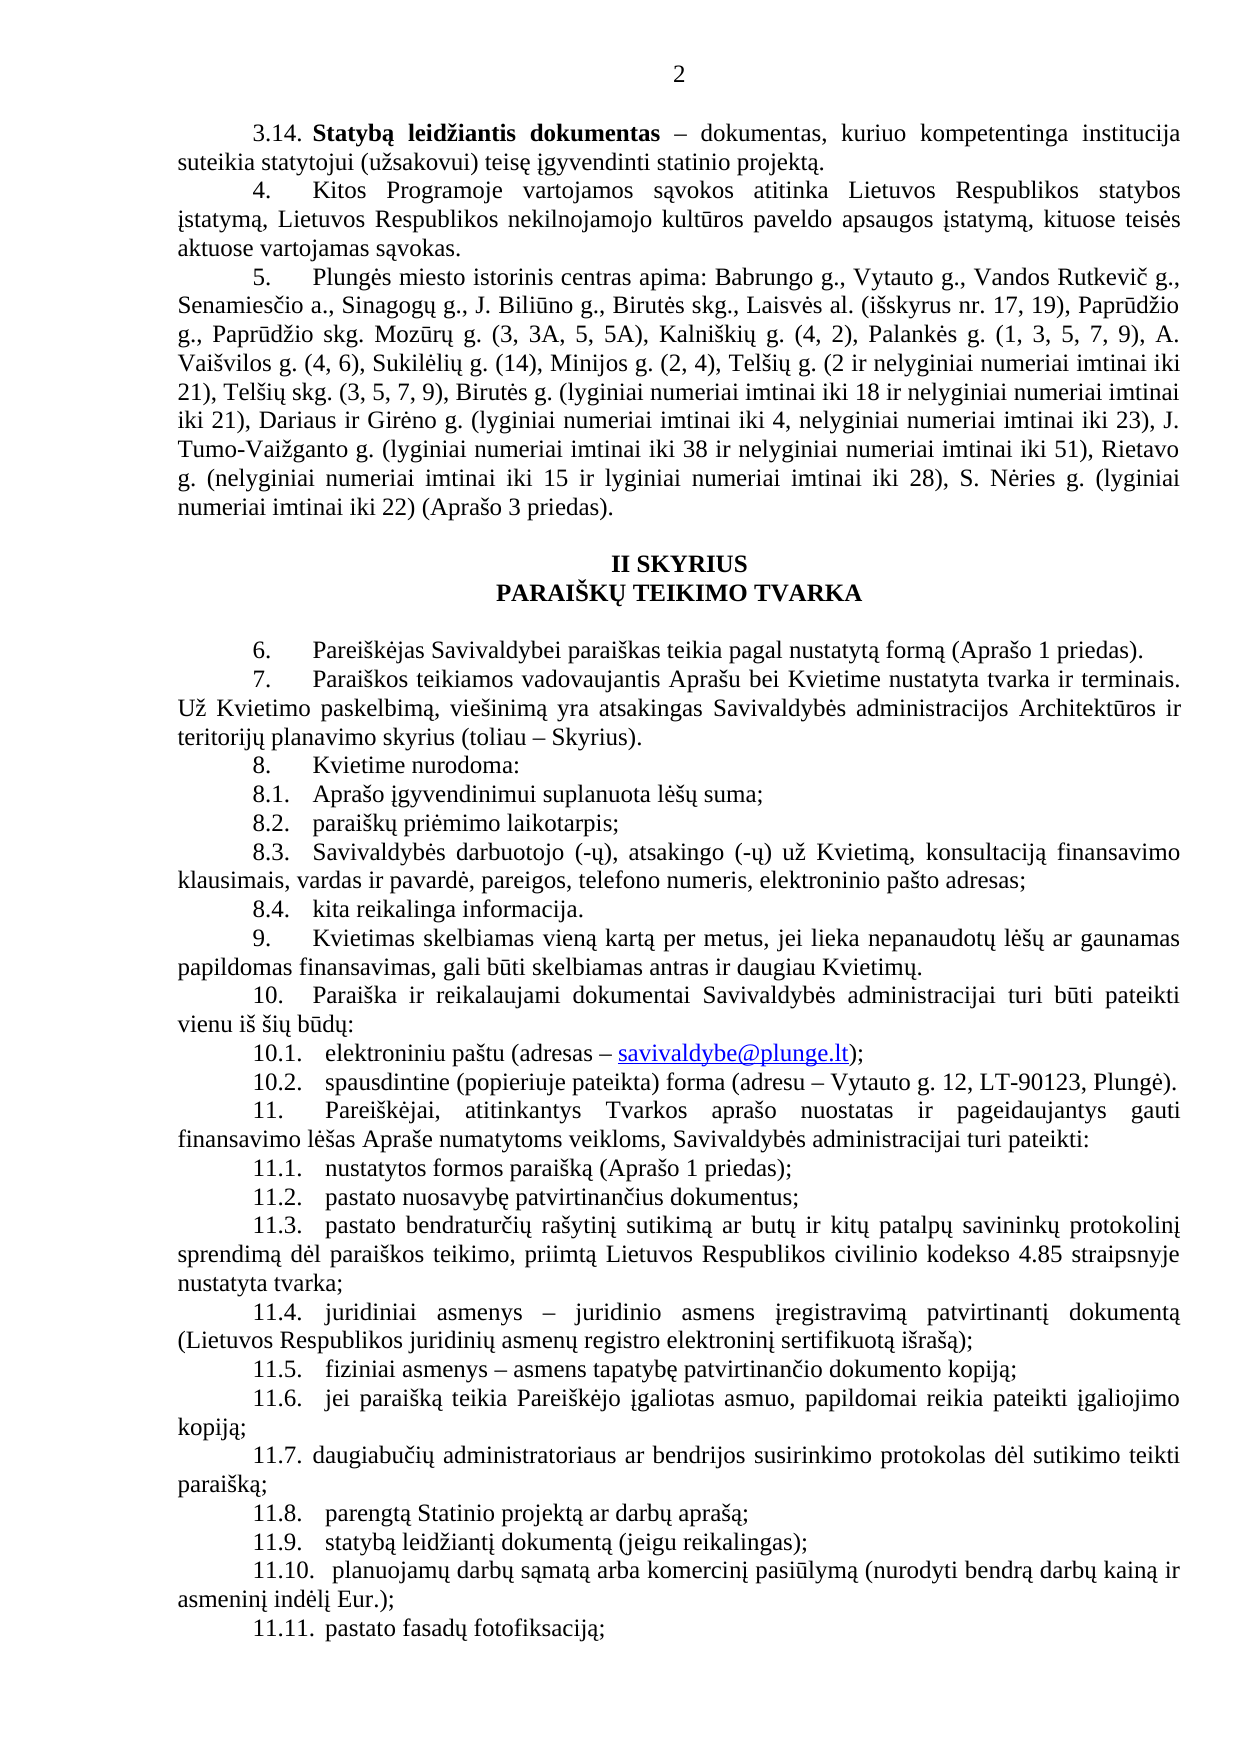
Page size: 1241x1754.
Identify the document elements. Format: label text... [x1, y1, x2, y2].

text 11.9. statybą leidžiantį dokumentą (jeigu reikalingas); [177, 1527, 1181, 1556]
text 6. Pareiškėjas Savivaldybei paraiškas teikia pagal nustatytą formą (Aprašo 1 priedas). [177, 636, 1181, 664]
text II SKYRIUS [177, 549, 1181, 578]
text 11.1. nustatytos formos paraišką (Aprašo 1 priedas); [177, 1153, 1181, 1182]
text 8.4. kita reikalinga informacija. [177, 894, 1181, 923]
text 11. Pareiškėjai, atitinkantys Tvarkos aprašo nuostatas ir pageidaujantys gauti finansavimo lėšas Apraše numatytoms veikloms, Savivaldybės administracijai turi pateikti: [177, 1096, 1181, 1153]
text 11.3. pastato bendraturčių rašytinį sutikimą ar butų ir kitų patalpų savininkų protokolinį sprendimą dėl paraiškos teikimo, priimtą Lietuvos Respublikos civilinio kodekso 4.85 straipsnyje nustatyta tvarka; [177, 1211, 1181, 1297]
text 11.6. jei paraišką teikia Pareiškėjo įgaliotas asmuo, papildomai reikia pateikti įgaliojimo kopiją; [177, 1383, 1181, 1441]
text 11.4. juridiniai asmenys – juridinio asmens įregistravimą patvirtinantį dokumentą (Lietuvos Respublikos juridinių asmenų registro elektroninį sertifikuotą išrašą); [177, 1297, 1181, 1354]
text 8. Kvietime nurodoma: [177, 751, 1181, 779]
text 8.2. paraiškų priėmimo laikotarpis; [177, 808, 1181, 837]
text 9. Kvietimas skelbiamas vieną kartą per metus, jei lieka nepanaudotų lėšų ar gaunamas papildomas finansavimas, gali būti skelbiamas antras ir daugiau Kvietimų. [177, 923, 1181, 981]
text 11.8. parengtą Statinio projektą ar darbų aprašą; [177, 1498, 1181, 1527]
text 10.2. spausdintine (popieriuje pateikta) forma (adresu – Vytauto g. 12, LT-90123, Plungė). [177, 1067, 1181, 1096]
text 11.2. pastato nuosavybę patvirtinančius dokumentus; [177, 1182, 1181, 1211]
text 4. Kitos Programoje vartojamos sąvokos atitinka Lietuvos Respublikos statybos įstatymą, Lietuvos Respublikos nekilnojamojo kultūros paveldo apsaugos įstatymą, kituose teisės aktuose vartojamas sąvokas. [177, 176, 1181, 262]
text 11.11. pastato fasadų fotofiksaciją; [177, 1613, 1181, 1642]
text 11.5. fiziniai asmenys – asmens tapatybę patvirtinančio dokumento kopiją; [177, 1354, 1181, 1383]
text 8.3. Savivaldybės darbuotojo (-ų), atsakingo (-ų) už Kvietimą, konsultaciją finansavimo klausimais, vardas ir pavardė, pareigos, telefono numeris, elektroninio pašto adresas; [177, 837, 1181, 894]
text 3.14. Statybą leidžiantis dokumentas – dokumentas, kuriuo kompetentinga institucija suteikia statytojui (užsakovui) teisę įgyvendinti statinio projektą. [177, 118, 1181, 176]
text 5. Plungės miesto istorinis centras apima: Babrungo g., Vytauto g., Vandos Rutkevič g., Senamiesčio a., Sinagogų g., J. Biliūno g., Birutės skg., Laisvės al. (išskyrus nr. 17, 19), Paprūdžio g., Paprūdžio skg. Mozūrų g. (3, 3A, 5, 5A), Kalniškių g. (4, 2), Palankės g. (1, 3, 5, 7, 9), A. Vaišvilos g. (4, 6), Sukilėlių g. (14), Minijos g. (2, 4), Telšių g. (2 ir nelyginiai numeriai imtinai iki 21), Telšių skg. (3, 5, 7, 9), Birutės g. (lyginiai numeriai imtinai iki 18 ir nelyginiai numeriai imtinai iki 21), Dariaus ir Girėno g. (lyginiai numeriai imtinai iki 4, nelyginiai numeriai imtinai iki 23), J. Tumo-Vaižganto g. (lyginiai numeriai imtinai iki 38 ir nelyginiai numeriai imtinai iki 51), Rietavo g. (nelyginiai numeriai imtinai iki 15 ir lyginiai numeriai imtinai iki 28), S. Nėries g. (lyginiai numeriai imtinai iki 22) (Aprašo 3 priedas). [177, 262, 1181, 521]
text 10. Paraiška ir reikalaujami dokumentai Savivaldybės administracijai turi būti pateikti vienu iš šių būdų: [177, 981, 1181, 1038]
text 10.1. elektroniniu paštu (adresas – savivaldybe@plunge.lt); [177, 1038, 1181, 1067]
text PARAIŠKŲ TEIKIMO TVARKA [177, 578, 1181, 607]
text 11.7. daugiabučių administratoriaus ar bendrijos susirinkimo protokolas dėl sutikimo teikti paraišką; [177, 1441, 1181, 1498]
text 7. Paraiškos teikiamos vadovaujantis Aprašu bei Kvietime nustatyta tvarka ir terminais. Už Kvietimo paskelbimą, viešinimą yra atsakingas Savivaldybės administracijos Architektūros ir teritorijų planavimo skyrius (toliau – Skyrius). [177, 664, 1181, 751]
text 8.1. Aprašo įgyvendinimui suplanuota lėšų suma; [177, 779, 1181, 808]
text 11.10. planuojamų darbų sąmatą arba komercinį pasiūlymą (nurodyti bendrą darbų kainą ir asmeninį indėlį Eur.); [177, 1556, 1181, 1613]
